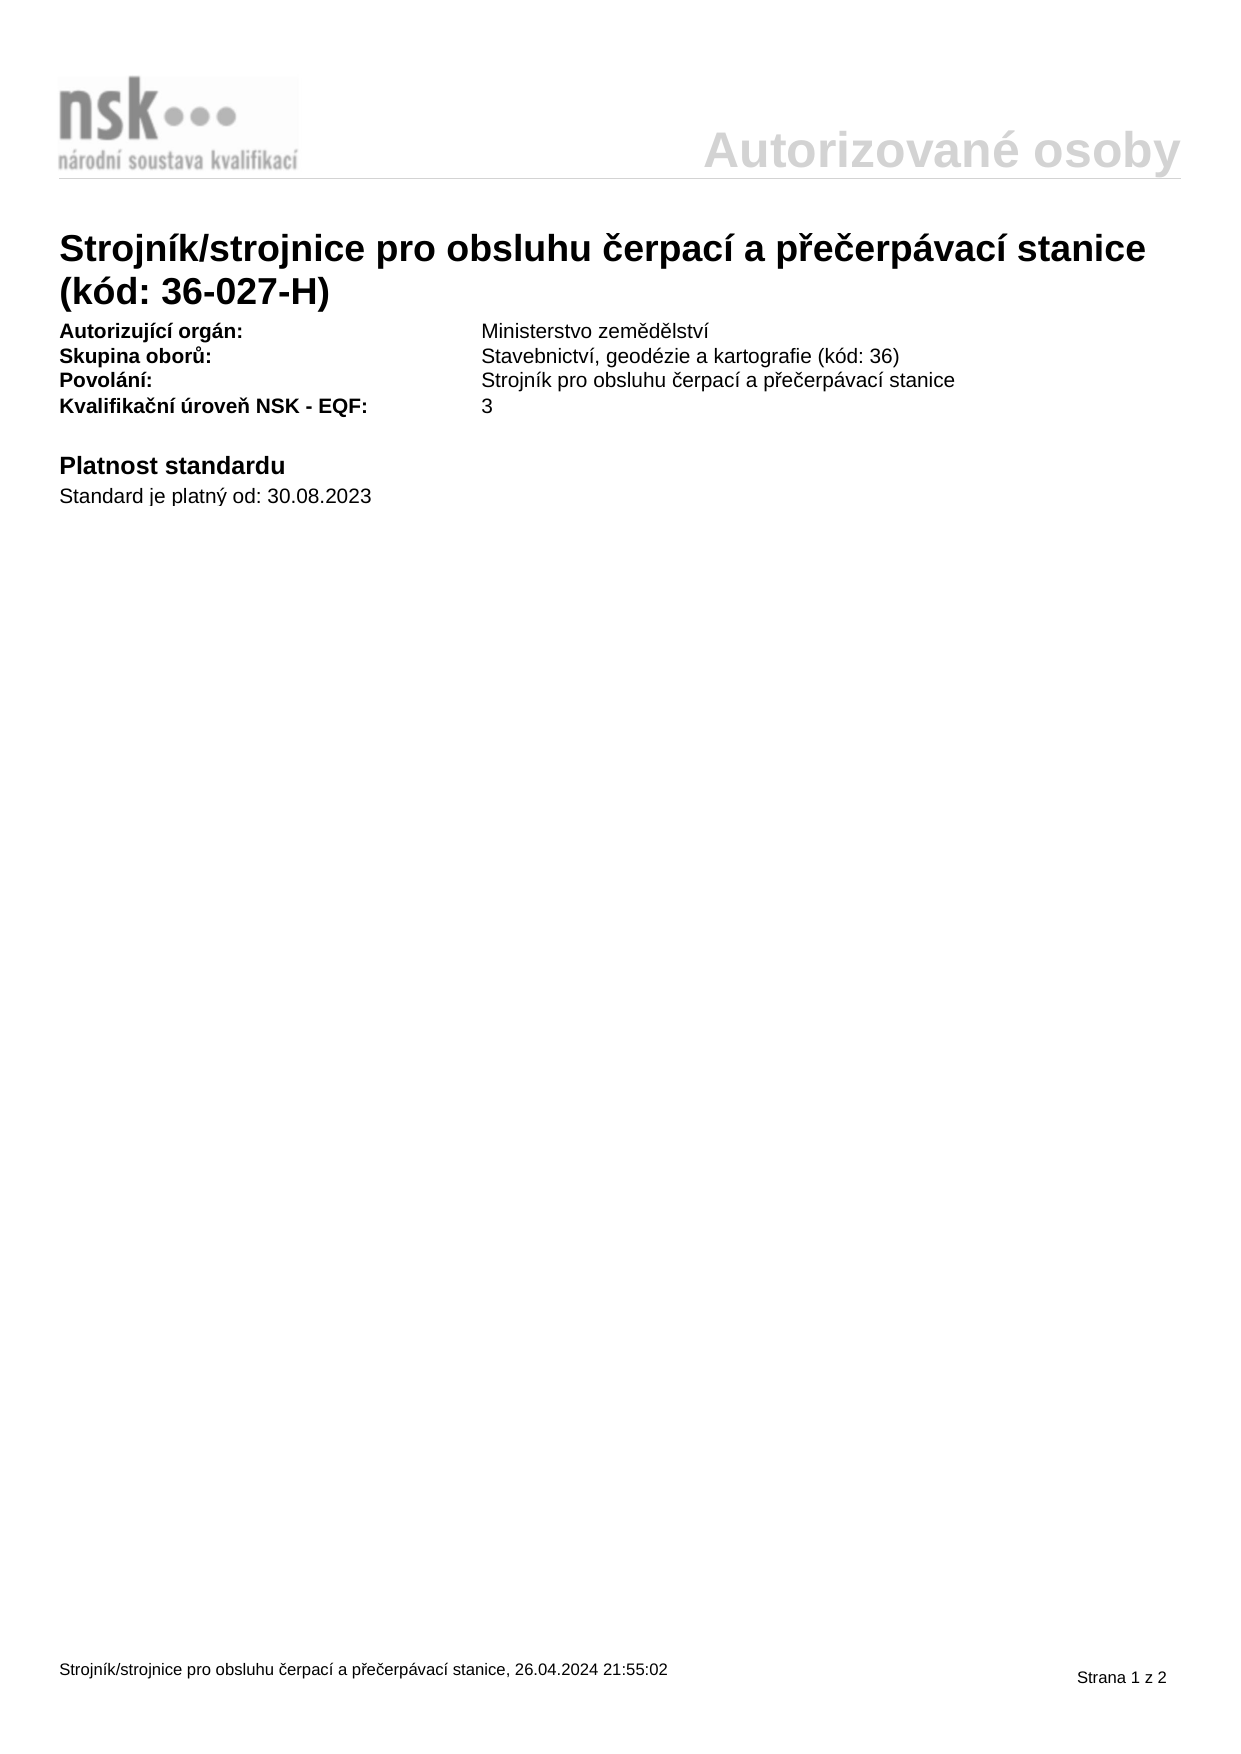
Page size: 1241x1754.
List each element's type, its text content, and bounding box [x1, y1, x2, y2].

table_cell [1167, 1384, 1181, 1659]
table_cell Kvalifikační úroveň NSK - EQF: [59, 394, 481, 417]
table_cell [860, 196, 886, 224]
table_cell [1167, 418, 1181, 447]
table_cell [481, 1384, 617, 1659]
table_cell [119, 196, 481, 224]
table_cell Autorizující orgán: [59, 319, 481, 343]
table_cell [860, 1106, 886, 1383]
table_cell Standard je platný od: 30.08.2023 [59, 484, 1181, 506]
table_cell [618, 196, 626, 224]
table_cell [59, 1384, 119, 1659]
table_cell [119, 806, 481, 1106]
table_cell [1167, 1106, 1181, 1383]
table_cell [618, 806, 626, 1106]
table_cell [626, 1384, 860, 1659]
table_cell [626, 806, 860, 1106]
table_cell [119, 172, 481, 178]
table_cell [119, 1384, 481, 1659]
table_cell Strojník/strojnice pro obsluhu čerpací a přečerpávací stanice, 26.04.2024 21:55:02 [59, 1660, 860, 1696]
table_cell [618, 1384, 626, 1659]
table_cell [59, 806, 119, 1106]
table_cell [119, 313, 481, 319]
table_header [619, 59, 626, 172]
table_cell [1167, 313, 1181, 319]
table_cell Povolání: [59, 368, 481, 392]
table_cell [860, 806, 886, 1106]
table_cell [481, 806, 617, 1106]
table_cell [886, 506, 1167, 806]
table_cell [618, 313, 626, 319]
table_cell [618, 506, 626, 806]
table_cell [1167, 806, 1181, 1106]
table_cell [886, 1106, 1167, 1383]
picture [57, 59, 619, 172]
table_cell [481, 1106, 617, 1383]
table_cell [119, 506, 481, 806]
table_cell [886, 196, 1167, 224]
table_header Autorizované osoby [626, 59, 1181, 178]
table_cell [59, 418, 119, 447]
table_cell [481, 418, 617, 447]
table_cell [481, 313, 617, 319]
table_cell [1167, 196, 1181, 224]
table_cell 3 [481, 394, 1181, 417]
table_cell [481, 172, 617, 178]
table_cell [860, 506, 886, 806]
table_cell [886, 806, 1167, 1106]
table_cell [59, 179, 1181, 196]
table_cell Stavebnictví, geodézie a kartografie (kód: 36) [481, 344, 1181, 368]
table_cell [481, 506, 617, 806]
table_cell [1167, 506, 1181, 806]
table_cell [618, 1106, 626, 1383]
table_cell Strana 1 z 2 [860, 1660, 1167, 1696]
table_cell Strojník/strojnice pro obsluhu čerpací a přečerpávací stanice (kód: 36-027-H) [59, 224, 1181, 313]
table_cell [59, 506, 119, 806]
table_cell Platnost standardu [59, 448, 1181, 483]
table_cell [1167, 1660, 1181, 1696]
table_cell [886, 418, 1167, 447]
table_cell Skupina oborů: [59, 344, 481, 368]
table_cell [626, 506, 860, 806]
table_cell [618, 172, 626, 178]
table_cell [860, 313, 886, 319]
table_cell [59, 313, 119, 319]
table_cell [481, 196, 617, 224]
table_cell [626, 313, 860, 319]
table_cell Ministerstvo zemědělství [481, 319, 1181, 344]
table_cell [860, 418, 886, 447]
table_cell [59, 172, 119, 178]
table_cell [59, 1106, 119, 1383]
table_cell [119, 418, 481, 447]
table_cell [59, 196, 119, 224]
table_cell [626, 1106, 860, 1383]
table_cell [886, 313, 1167, 319]
table_cell Strojník pro obsluhu čerpací a přečerpávací stanice [481, 368, 1181, 393]
table_cell [860, 1384, 886, 1659]
table_cell [626, 418, 860, 447]
table_cell [626, 196, 860, 224]
table_cell [119, 1106, 481, 1383]
table_cell [618, 418, 626, 447]
table_cell [886, 1384, 1167, 1659]
